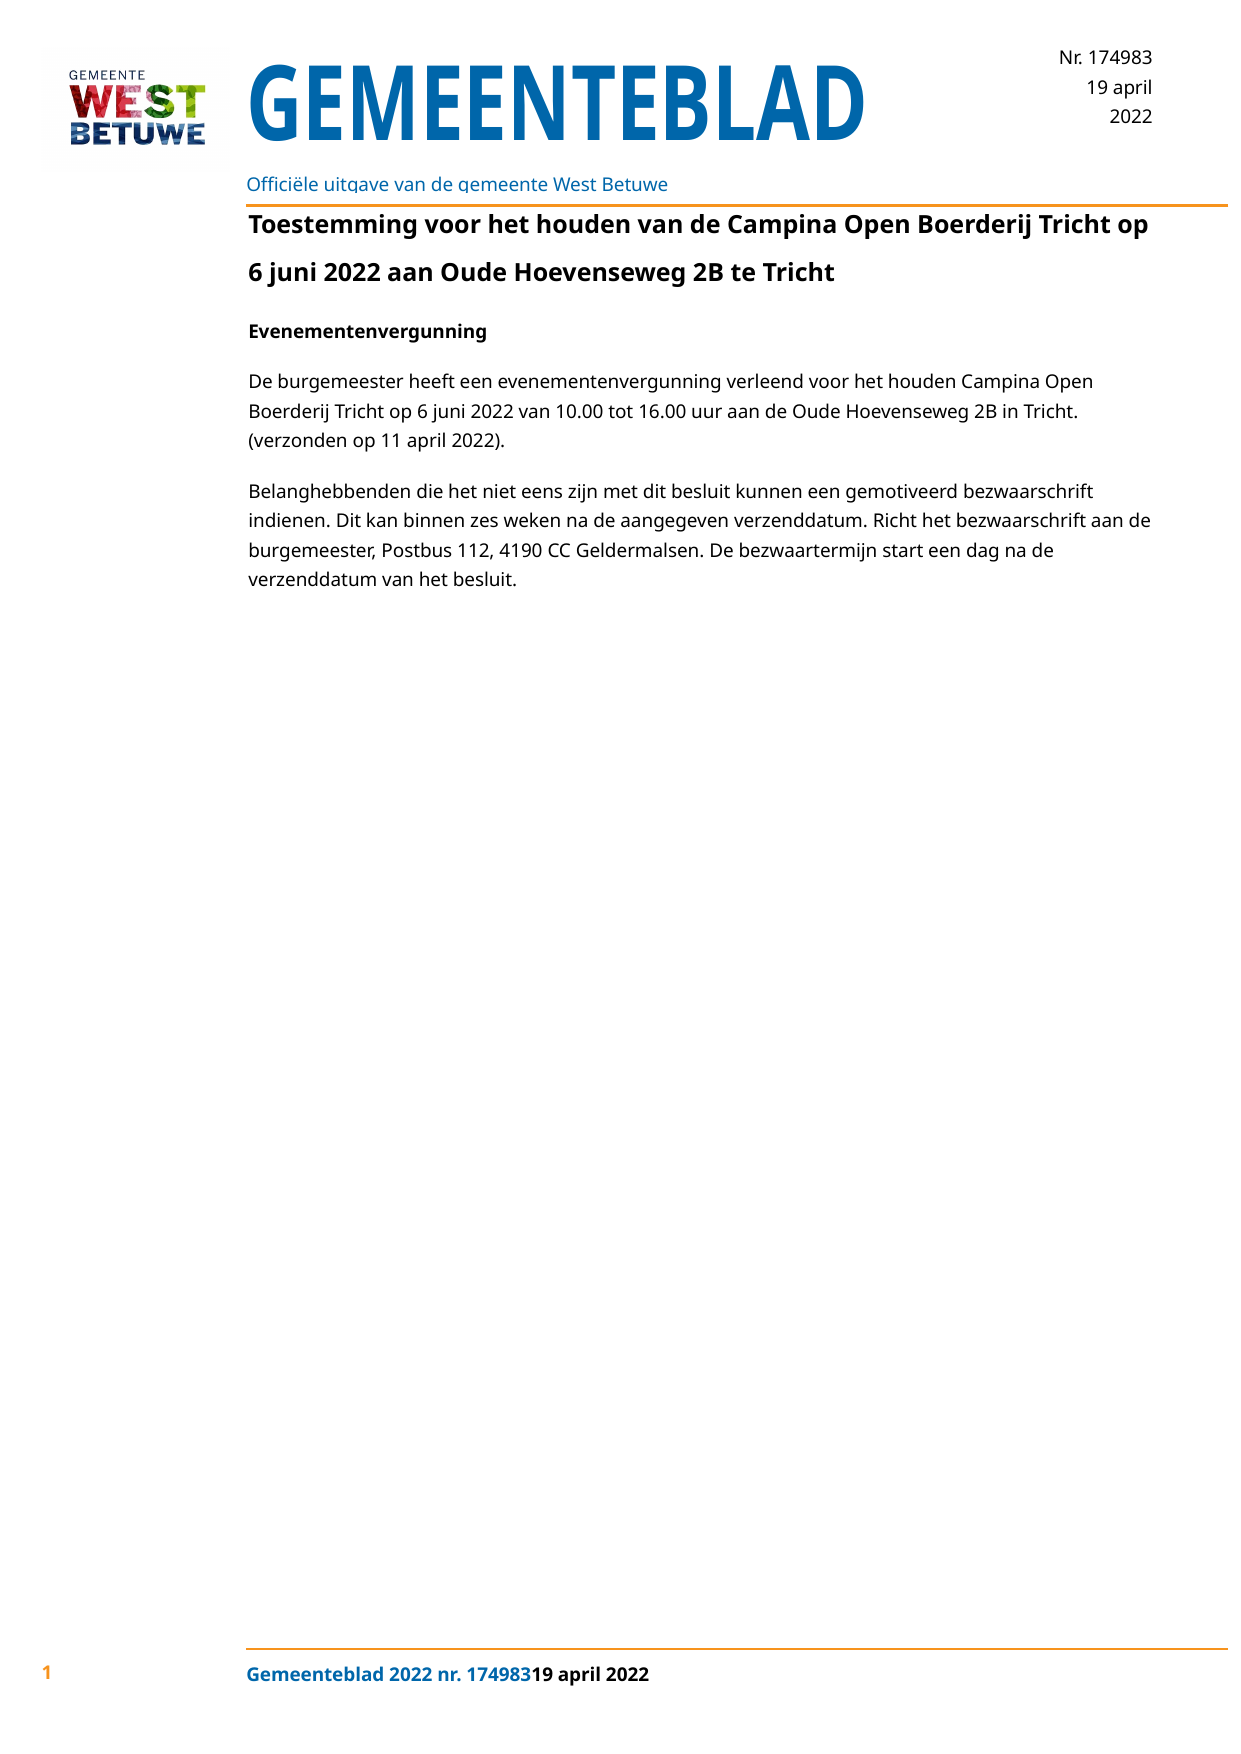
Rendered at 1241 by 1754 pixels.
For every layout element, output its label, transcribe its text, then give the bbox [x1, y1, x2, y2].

text Belanghebbenden die het niet eens zijn met dit besluit kunnen een gemotiveerd bezwaarschrift indienen. Dit kan binnen zes weken na de aangegeven verzenddatum. Richt het bezwaarschrift aan de burgemeester, Postbus 112, 4190 CC Geldermalsen. De bezwaartermijn start een dag na de verzenddatum van het besluit. [248, 478, 1152, 592]
picture [41, 47, 231, 172]
text De burgemeester heeft een evenementenvergunning verleend voor het houden Campina Open Boerderij Tricht op 6 juni 2022 van 10.00 tot 16.00 uur aan de Oude Hoevenseweg 2B in Tricht. (verzonden op 11 april 2022). [248, 368, 1152, 453]
text Toestemming voor het houden van de Campina Open Boerderij Tricht op 6 juni 2022 aan Oude Hoevenseweg 2B te Tricht [248, 207, 1152, 288]
text Evenementenvergunning [248, 318, 1152, 344]
